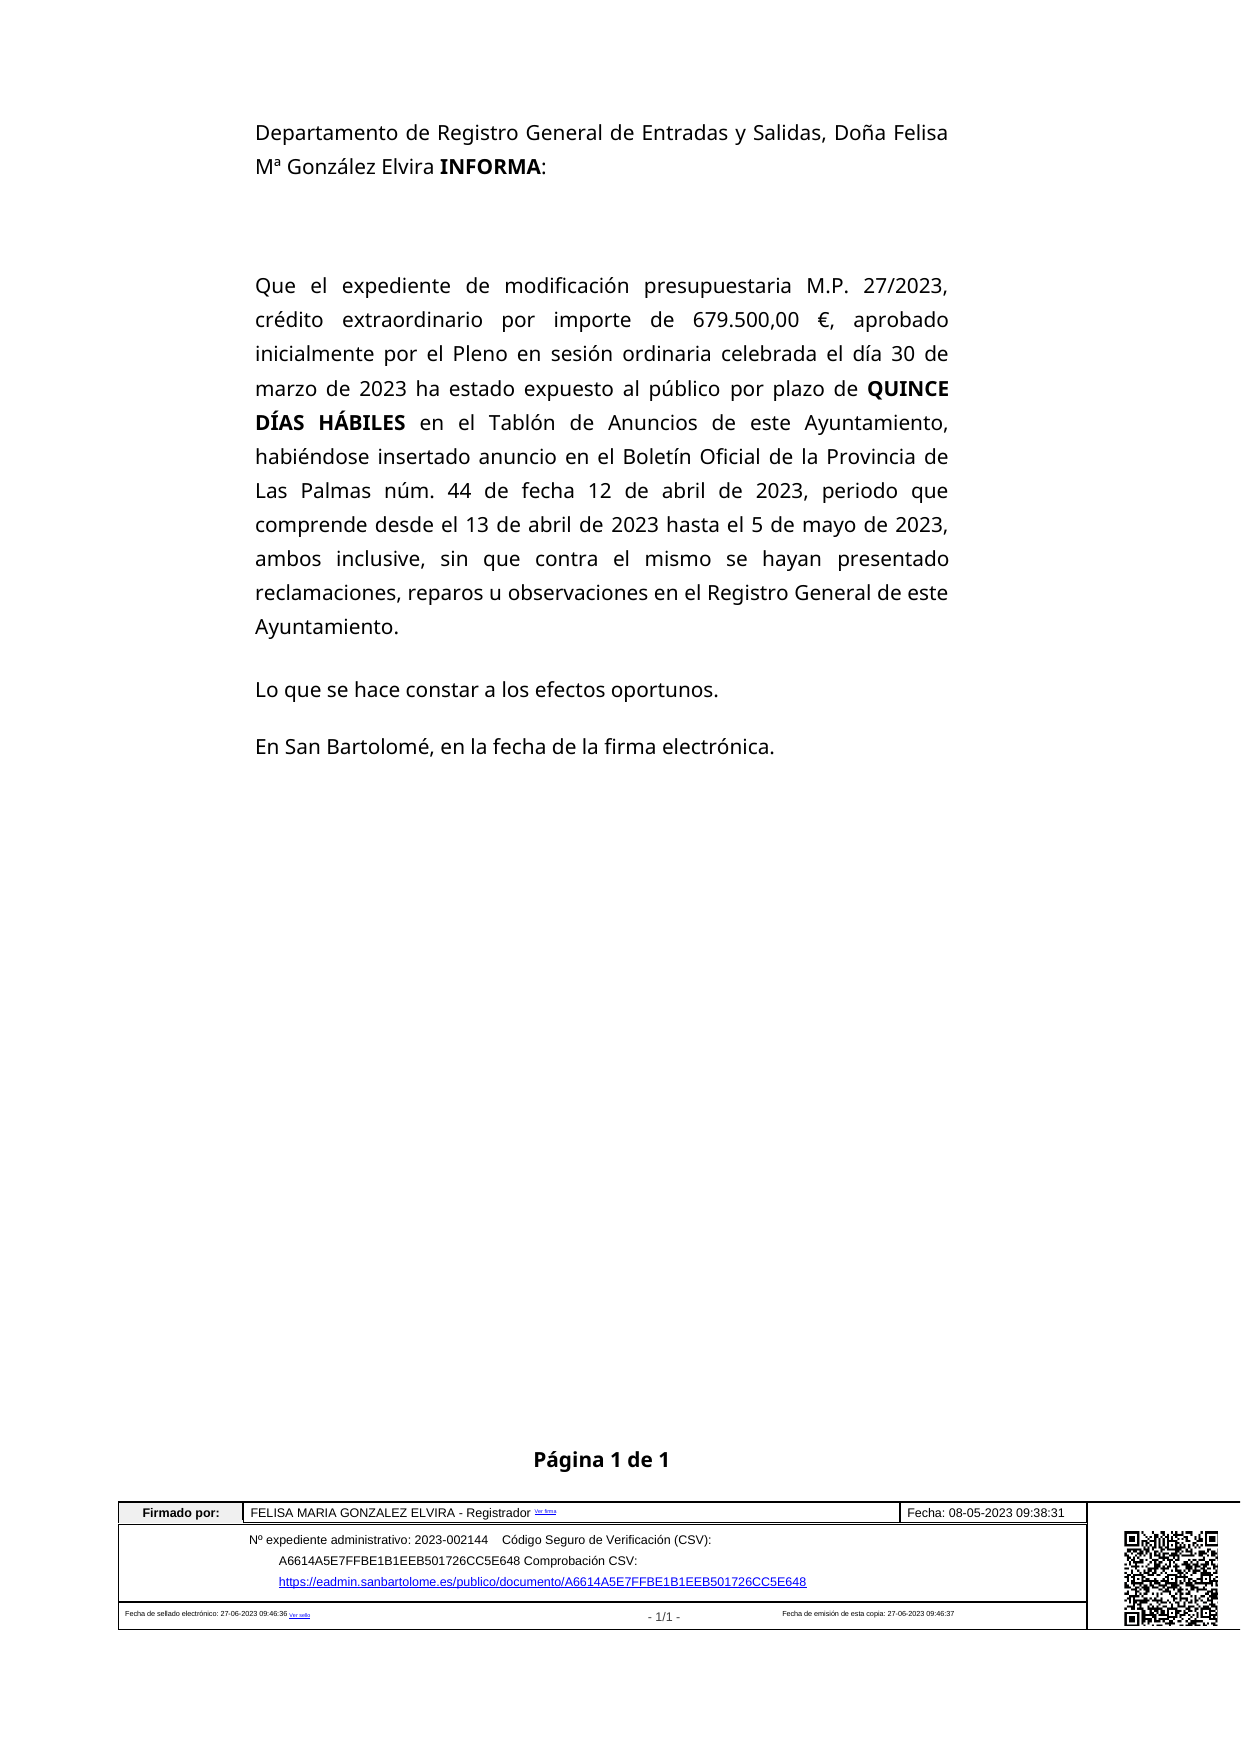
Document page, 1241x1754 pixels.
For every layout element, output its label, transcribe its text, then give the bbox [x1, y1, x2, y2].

text Departamento de Registro General de Entradas y Salidas, Doña Felisa Mª González Elvira INFORMA: [255, 118, 949, 181]
table_header [1088, 1503, 1240, 1629]
text En San Bartolomé, en la fecha de la firma electrónica. [255, 732, 1122, 761]
text Página 1 de 1 [118, 1445, 1085, 1473]
table_cell Nº expediente administrativo: 2023-002144 Código Seguro de Verificación (CSV): A6614A5E7FFBE1B1EEB501726CC5E648 Comprobación CSV: https://eadmin.sanbartolome.es/publico/documento/A6614A5E7FFBE1B1EEB501726CC5E648 [119, 1525, 1086, 1601]
table_header FELISA MARIA GONZALEZ ELVIRA - Registrador Ver firma [244, 1503, 899, 1522]
text Lo que se hace constar a los efectos oportunos. [255, 675, 1122, 703]
table_header Firmado por: [119, 1503, 242, 1520]
table_cell Fecha de sellado electrónico: 27-06-2023 09:46:36 Ver sello - 1/1 - Fecha de emisión de esta copia: 27-06-2023 09:46:37 [119, 1603, 1086, 1629]
table_header Fecha: 08-05-2023 09:38:31 [901, 1503, 1086, 1522]
text Que el expediente de modificación presupuestaria M.P. 27/2023, crédito extraordinario por importe de 679.500,00 €, aprobado inicialmente por el Pleno en sesión ordinaria celebrada el día 30 de marzo de 2023 ha estado expuesto al público por plazo de QUINCE DÍAS HÁBILES en el Tablón de Anuncios de este Ayuntamiento, habiéndose insertado anuncio en el Boletín Oficial de la Provincia de Las Palmas núm. 44 de fecha 12 de abril de 2023, periodo que comprende desde el 13 de abril de 2023 hasta el 5 de mayo de 2023, ambos inclusive, sin que contra el mismo se hayan presentado reclamaciones, reparos u observaciones en el Registro General de este Ayuntamiento. [255, 271, 949, 641]
